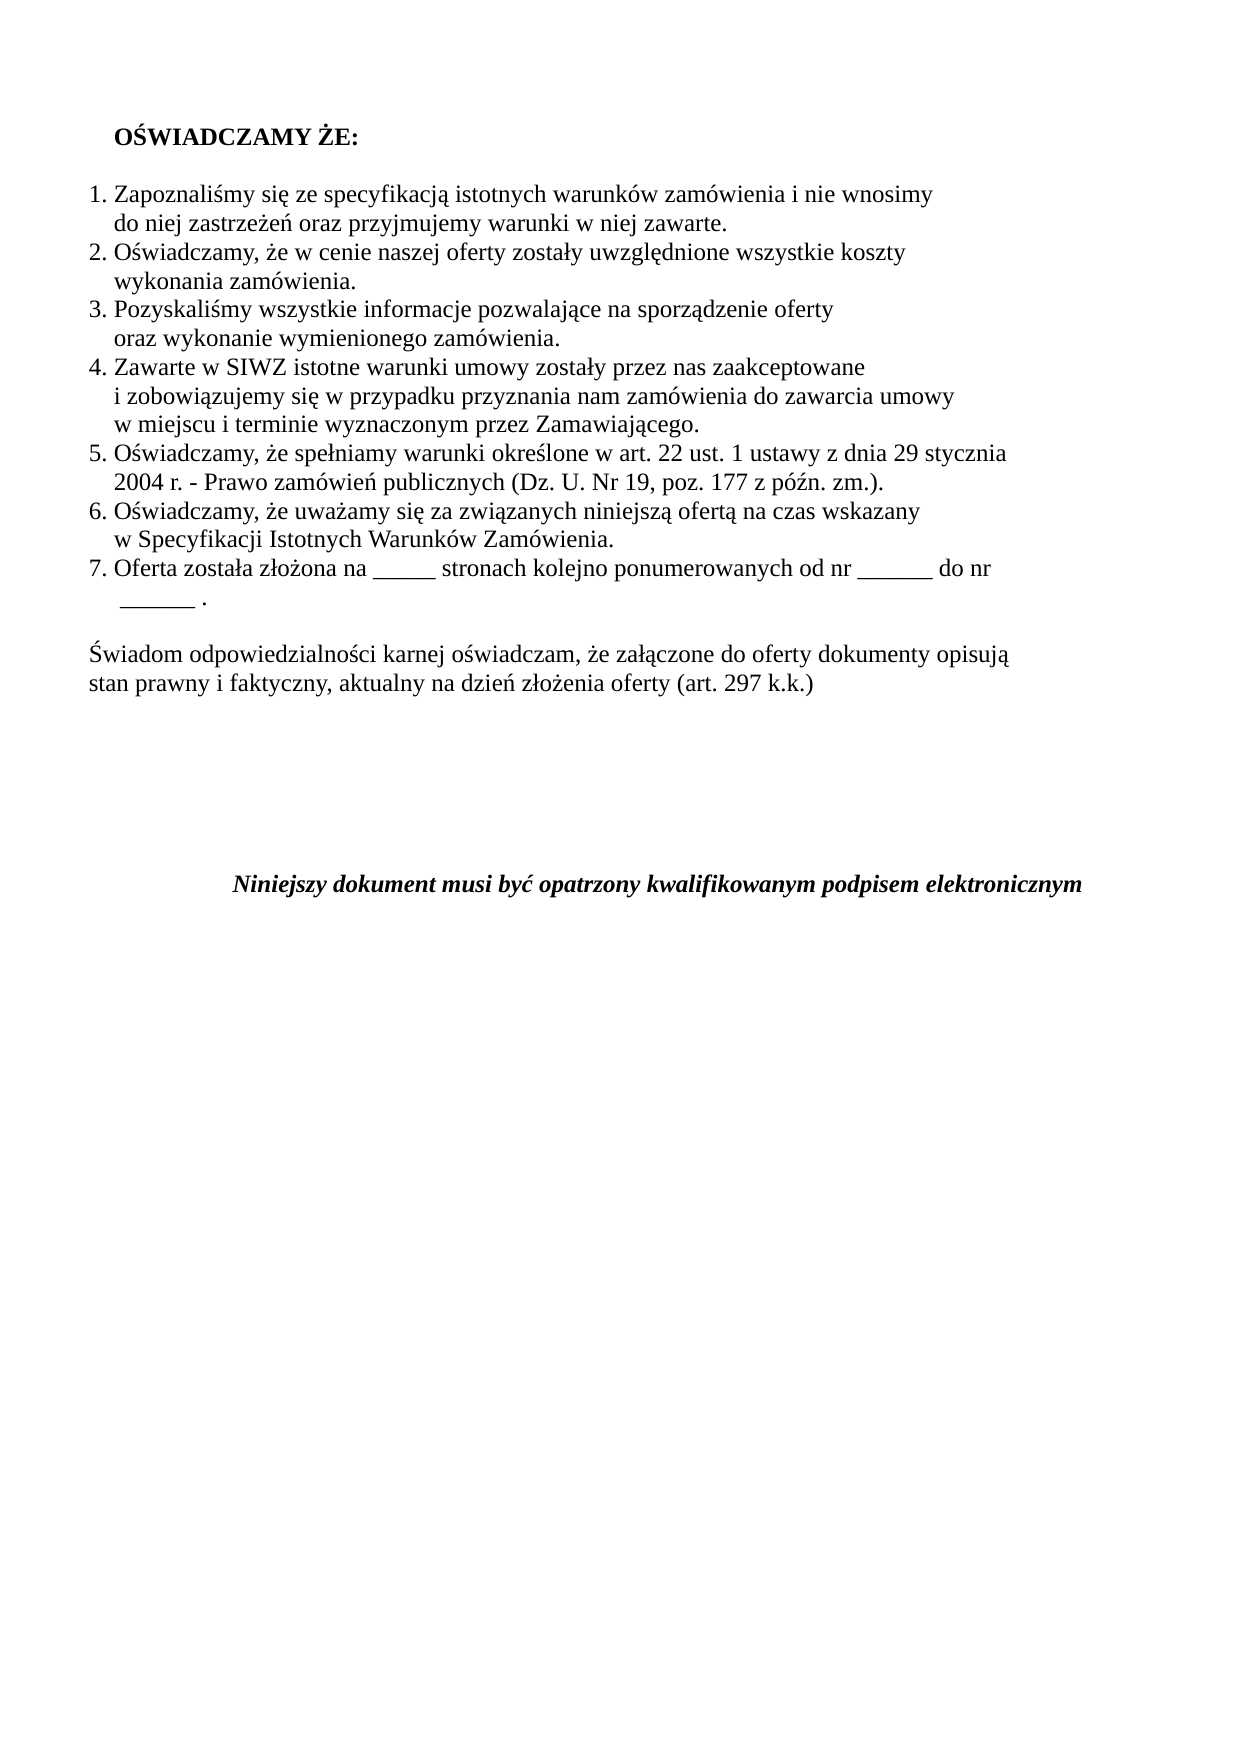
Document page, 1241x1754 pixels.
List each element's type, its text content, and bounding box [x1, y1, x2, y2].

text 4. Zawarte w SIWZ istotne warunki umowy zostały przez nas zaakceptowane [88, 352, 1152, 381]
text wykonania zamówienia. [88, 266, 1152, 294]
text 2004 r. - Prawo zamówień publicznych (Dz. U. Nr 19, poz. 177 z późn. zm.). [88, 467, 1152, 496]
text 5. Oświadczamy, że spełniamy warunki określone w art. 22 ust. 1 ustawy z dnia 29 stycznia [88, 438, 1152, 467]
text oraz wykonanie wymienionego zamówienia. [88, 323, 1152, 352]
text 1. Zapoznaliśmy się ze specyfikacją istotnych warunków zamówienia i nie wnosimy [88, 179, 1152, 208]
text stan prawny i faktyczny, aktualny na dzień złożenia oferty (art. 297 k.k.) [88, 668, 1152, 697]
text do niej zastrzeżeń oraz przyjmujemy warunki w niej zawarte. [88, 208, 1152, 237]
text i zobowiązujemy się w przypadku przyznania nam zamówienia do zawarcia umowy [88, 381, 1152, 409]
text w miejscu i terminie wyznaczonym przez Zamawiającego. [88, 409, 1152, 438]
text ______ . [88, 582, 1152, 611]
text 6. Oświadczamy, że uważamy się za związanych niniejszą ofertą na czas wskazany [88, 496, 1152, 524]
text 3. Pozyskaliśmy wszystkie informacje pozwalające na sporządzenie oferty [88, 294, 1152, 323]
text OŚWIADCZAMY ŻE: [88, 122, 1152, 151]
text Świadom odpowiedzialności karnej oświadczam, że załączone do oferty dokumenty opisują [88, 639, 1152, 668]
text 7. Oferta została złożona na _____ stronach kolejno ponumerowanych od nr ______ do nr [88, 553, 1152, 582]
text w Specyfikacji Istotnych Warunków Zamówienia. [88, 524, 1152, 553]
text Niniejszy dokument musi być opatrzony kwalifikowanym podpisem elektronicznym [88, 869, 1152, 898]
text 2. Oświadczamy, że w cenie naszej oferty zostały uwzględnione wszystkie koszty [88, 237, 1152, 266]
